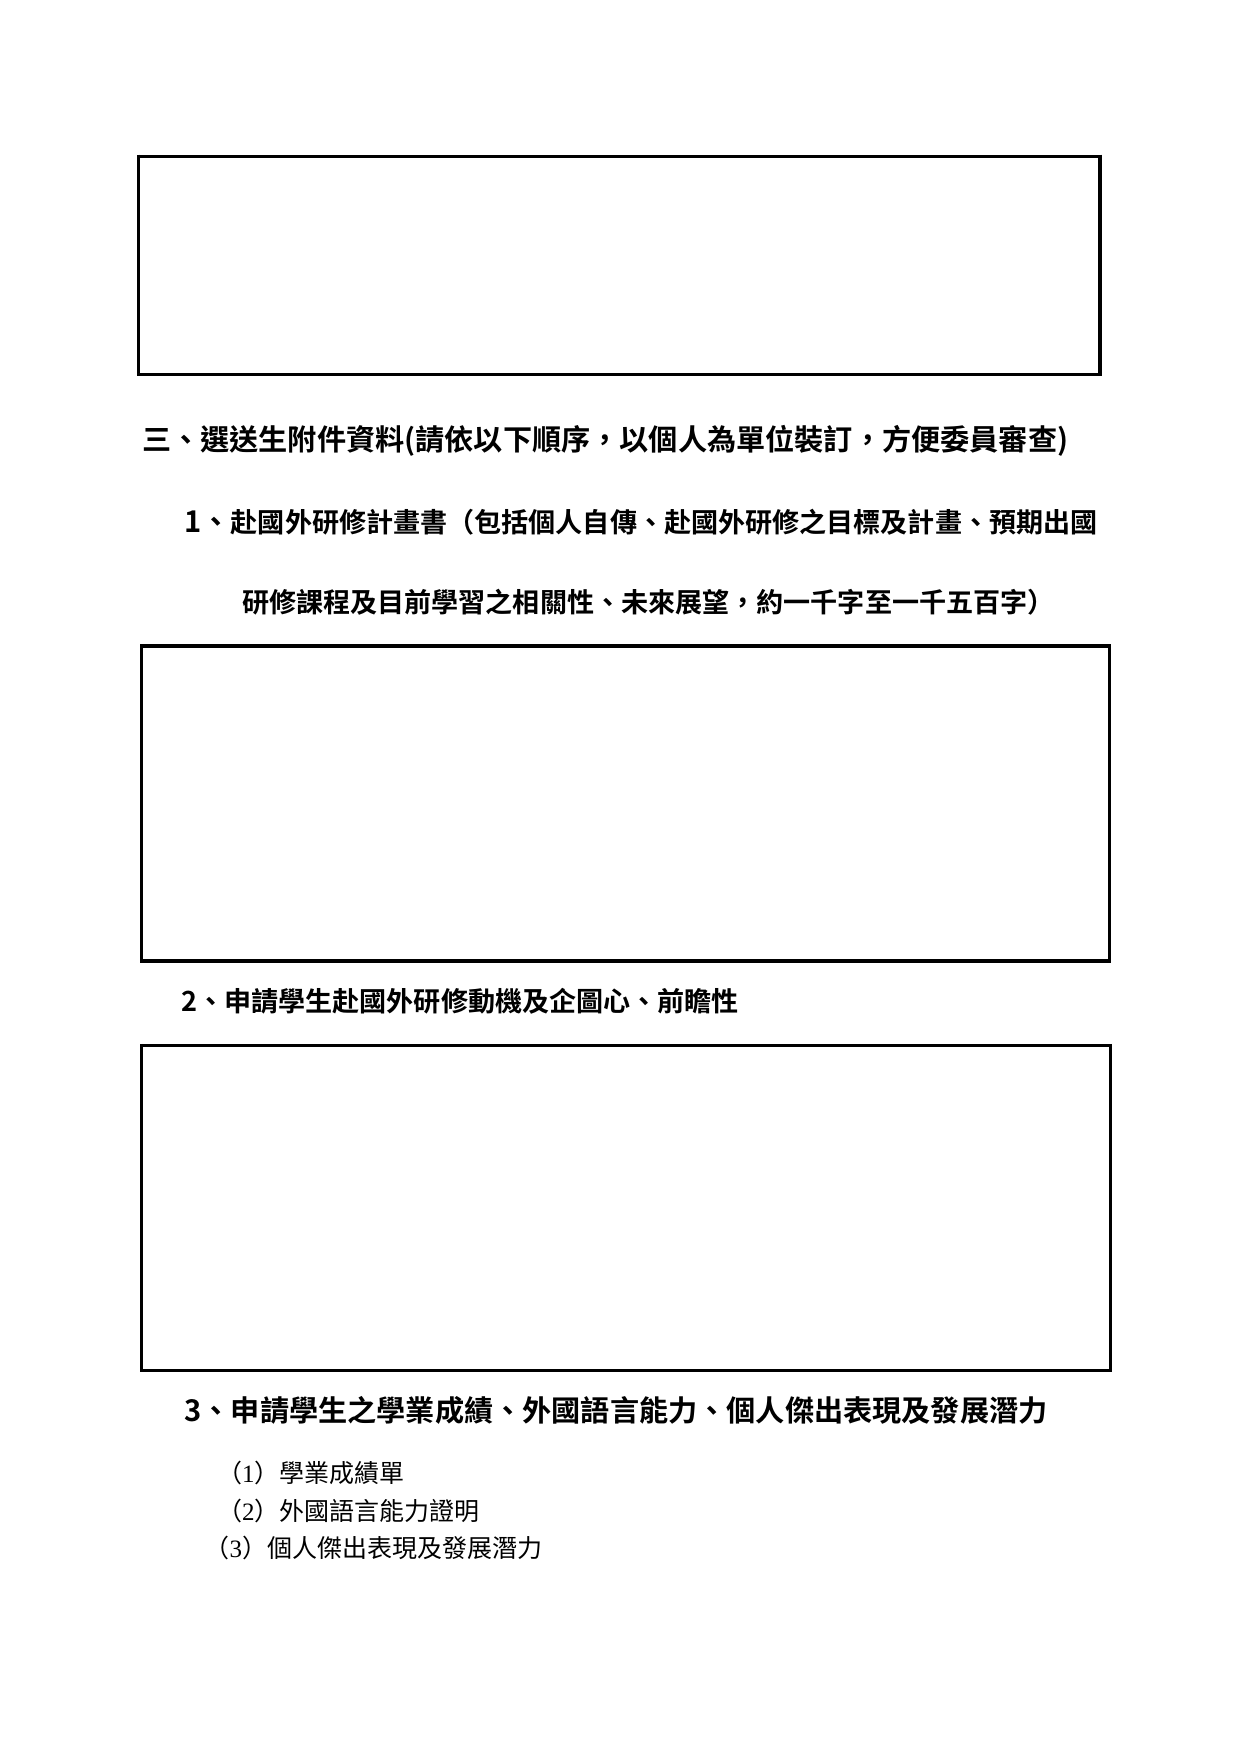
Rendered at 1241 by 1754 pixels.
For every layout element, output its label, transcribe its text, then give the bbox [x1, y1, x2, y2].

subtitle 1、赴國外研修計畫書（包括個人自傳、赴國外研修之目標及計畫、預期出國 [142, 482, 1098, 557]
subtitle 三、選送生附件資料(請依以下順序，以個人為單位裝訂，方便委員審查) [142, 401, 1098, 476]
text （1）學業成績單 [142, 1453, 1098, 1490]
subtitle 3、申請學生之學業成績、外國語言能力、個人傑出表現及發展潛力 [142, 1372, 1098, 1447]
table_header [143, 1047, 1109, 1368]
table_header [140, 158, 1098, 372]
text （3）個人傑出表現及發展潛力 [142, 1528, 1098, 1565]
subtitle 研修課程及目前學習之相關性、未來展望，約一千字至一千五百字） [192, 563, 1098, 638]
table_header [143, 648, 1108, 959]
text （2）外國語言能力證明 [142, 1490, 1098, 1528]
subtitle 2、申請學生赴國外研修動機及企圖心、前瞻性 [142, 963, 1098, 1037]
